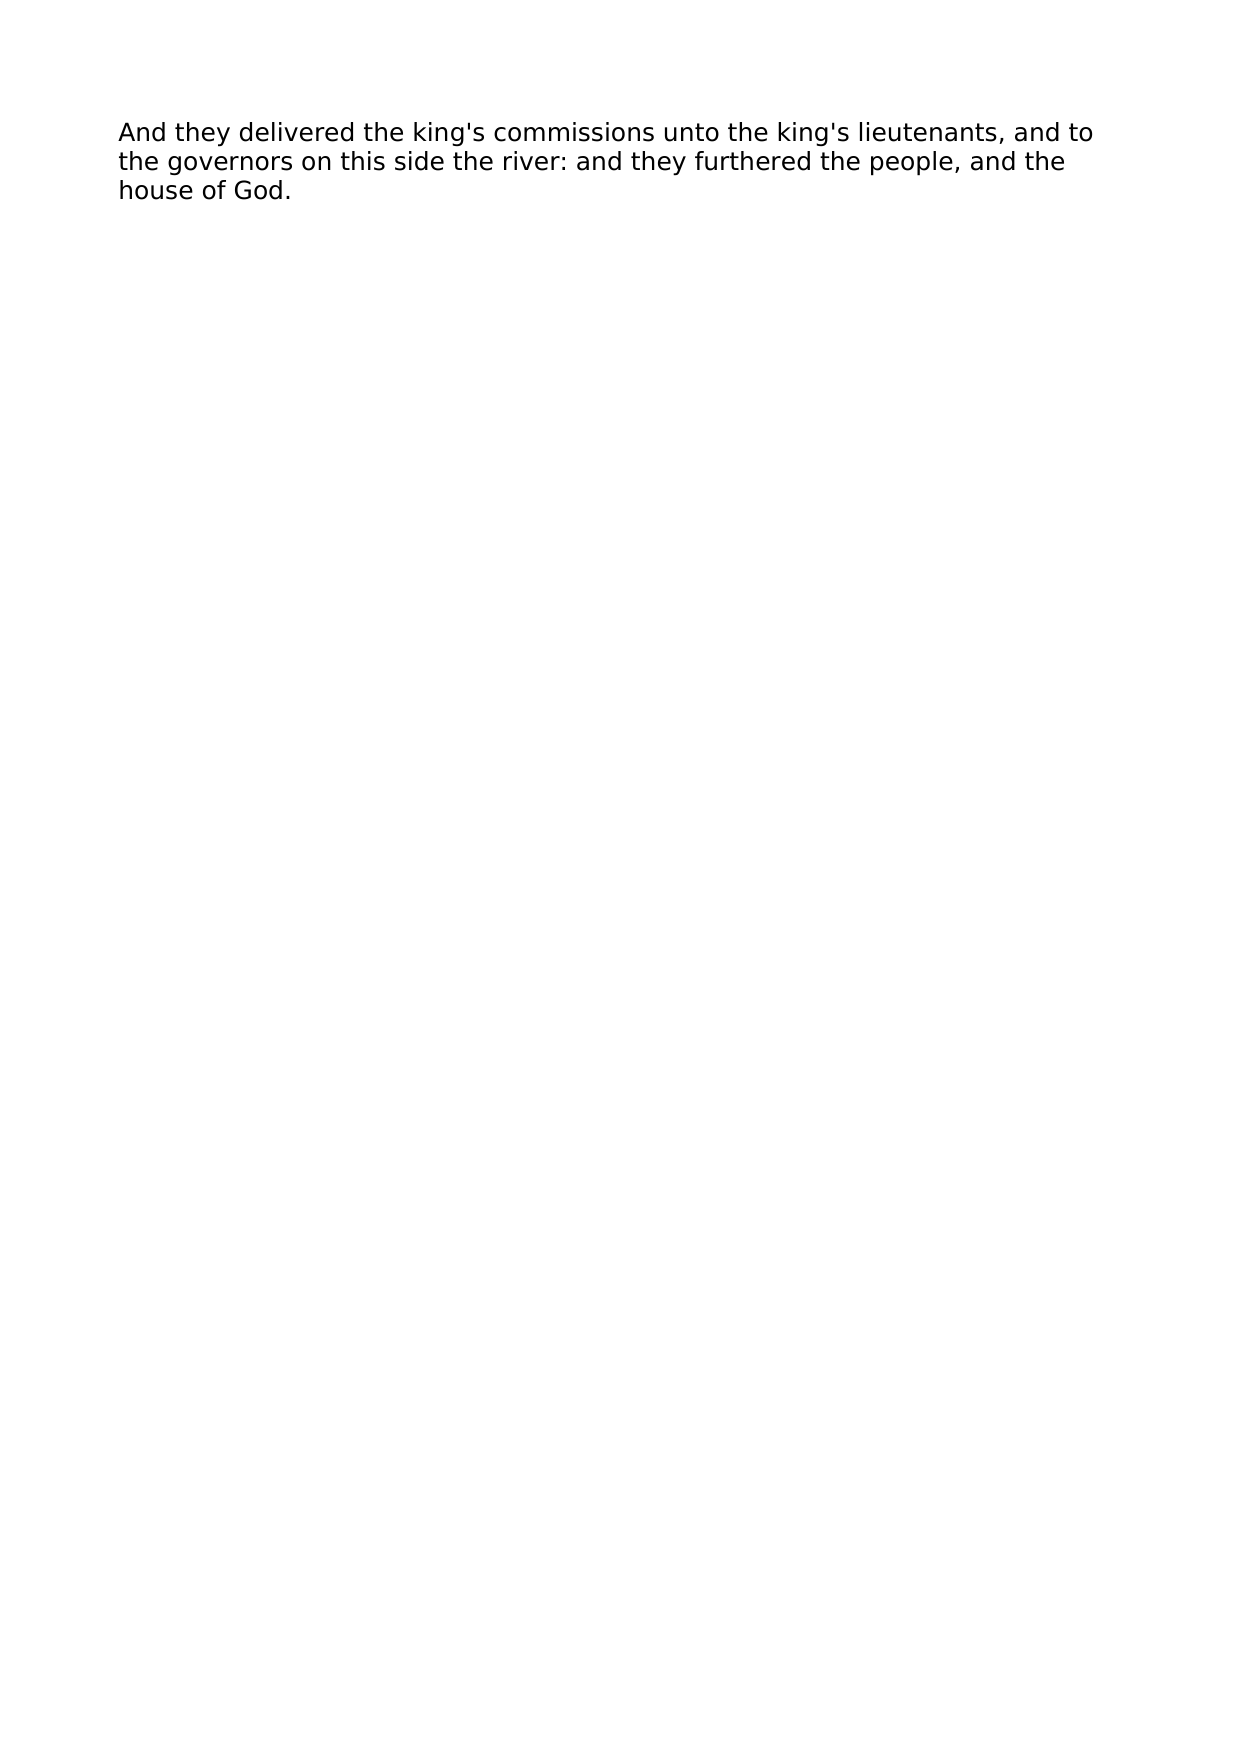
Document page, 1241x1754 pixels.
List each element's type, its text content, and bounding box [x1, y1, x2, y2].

text And they delivered the king's commissions unto the king's lieutenants, and to the governors on this side the river: and they furthered the people, and the house of God. [118, 118, 1122, 206]
